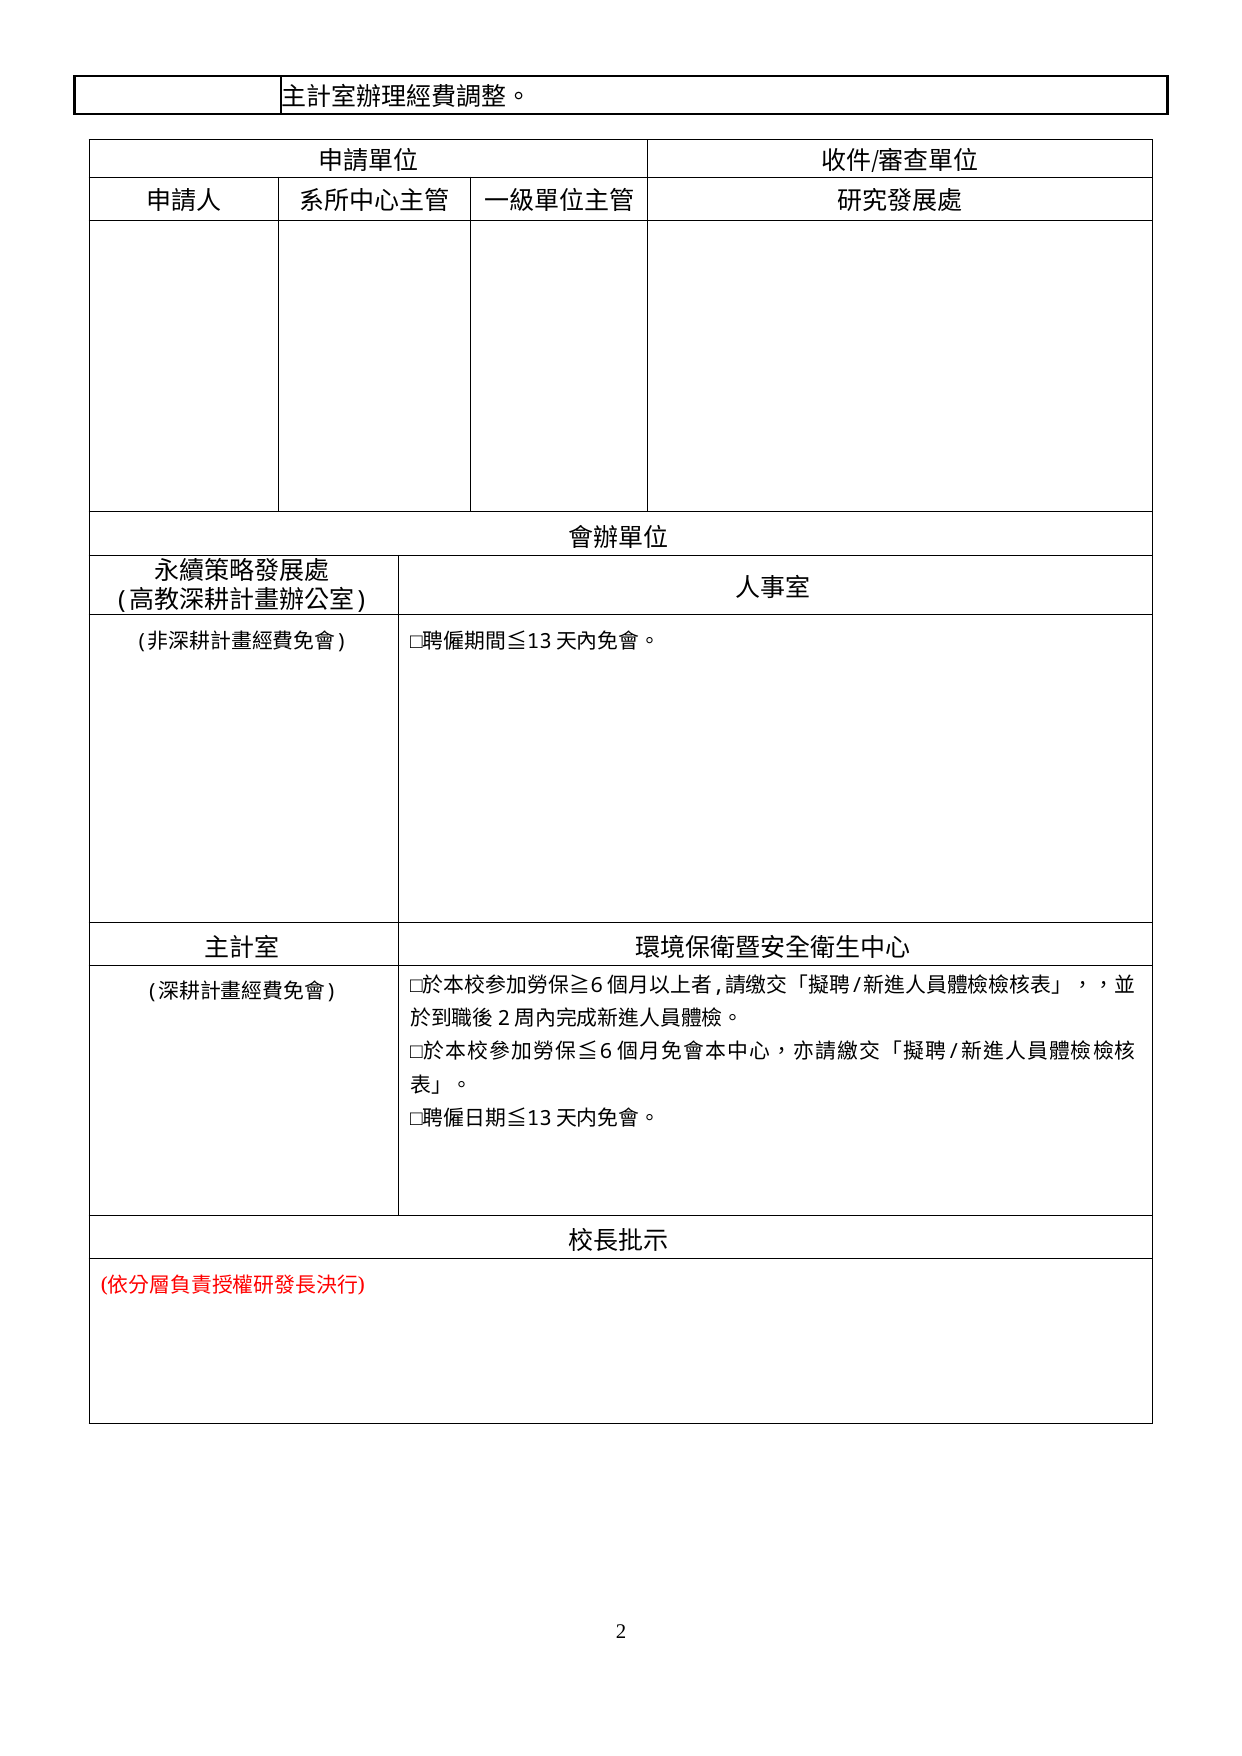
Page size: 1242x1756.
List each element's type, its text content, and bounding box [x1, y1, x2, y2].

table_cell [471, 221, 647, 511]
table_cell 人事室 [399, 556, 1152, 614]
table_cell (深耕計畫經費免會) [90, 966, 398, 1215]
table_cell (依分層負責授權研發長決行) [90, 1259, 1152, 1423]
table_cell (非深耕計畫經費免會) [90, 615, 398, 922]
table_cell 永續策略發展處 (高教深耕計畫辦公室) [90, 556, 398, 614]
table_cell [648, 221, 1152, 511]
table_cell 申請人 [90, 178, 278, 219]
table_cell [279, 221, 470, 511]
table_cell 系所中心主管 [279, 178, 470, 219]
table_cell 研究發展處 [648, 178, 1152, 219]
table_header 收件/審查單位 [648, 140, 1152, 177]
table_cell 校長批示 [90, 1216, 1152, 1258]
table_cell [90, 221, 278, 511]
table_cell □於本校参加勞保≧6個月以上者,請缴交「擬聘/新進人員體檢檢核表」，，並於到職後2周內完成新進人員體檢。 □於本校參加勞保≦6個月免會本中心，亦請繳交「擬聘/新進人員體檢檢核表」。 □聘僱日期≦13天内免會。 [399, 966, 1152, 1215]
table_cell [76, 77, 280, 113]
table_cell 環境保衛暨安全衛生中心 [399, 923, 1152, 964]
table_cell □聘僱期間≦13天內免會。 [399, 615, 1152, 922]
table_header 申請單位 [90, 140, 647, 177]
table_cell 會辦單位 [90, 512, 1152, 555]
table_cell 主計室辦理經費調整。 [282, 77, 1166, 113]
table_cell 主計室 [90, 923, 398, 964]
table_cell 一級單位主管 [471, 178, 647, 219]
